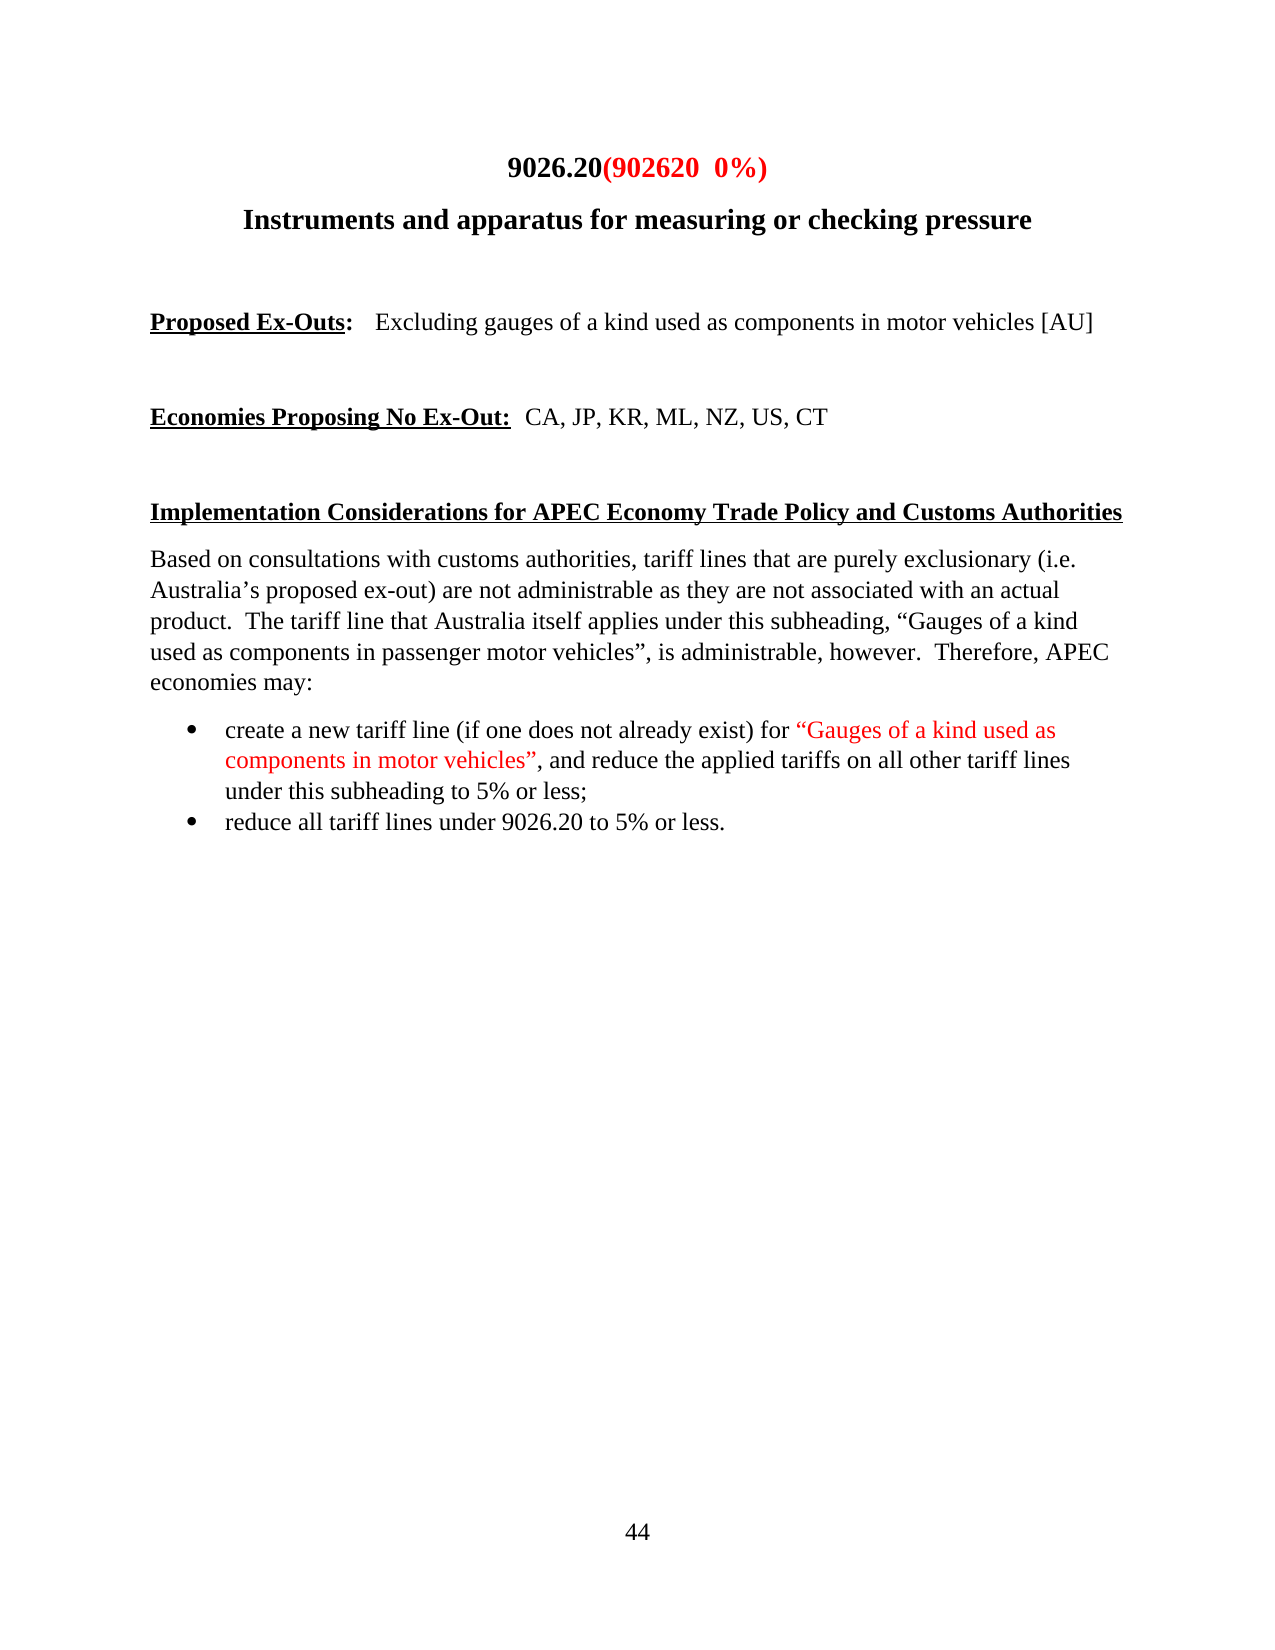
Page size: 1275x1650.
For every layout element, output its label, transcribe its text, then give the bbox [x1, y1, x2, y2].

text Economies Proposing No Ex-Out: CA, JP, KR, ML, NZ, US, CT [150, 402, 1125, 431]
text Instruments and apparatus for measuring or checking pressure [150, 202, 1125, 236]
text Proposed Ex-Outs: Excluding gauges of a kind used as components in motor vehicles [AU] [150, 307, 1125, 336]
list create a new tariff line (if one does not already exist) for “Gauges of a kind used as components in motor vehicles”, and reduce the applied tariffs on all other tariff lines under this subheading to 5% or less; [187, 715, 1125, 805]
text Based on consultations with customs authorities, tariff lines that are purely exclusionary (i.e. Australia’s proposed ex-out) are not administrable as they are not associated with an actual product. The tariff line that Australia itself applies under this subheading, “Gauges of a kind used as components in passenger motor vehicles”, is administrable, however. Therefore, APEC economies may: [150, 544, 1125, 696]
text Implementation Considerations for APEC Economy Trade Policy and Customs Authorities [150, 497, 1125, 526]
text 9026.20(902620 0%) [150, 150, 1125, 183]
list reduce all tariff lines under 9026.20 to 5% or less. [187, 807, 1125, 836]
